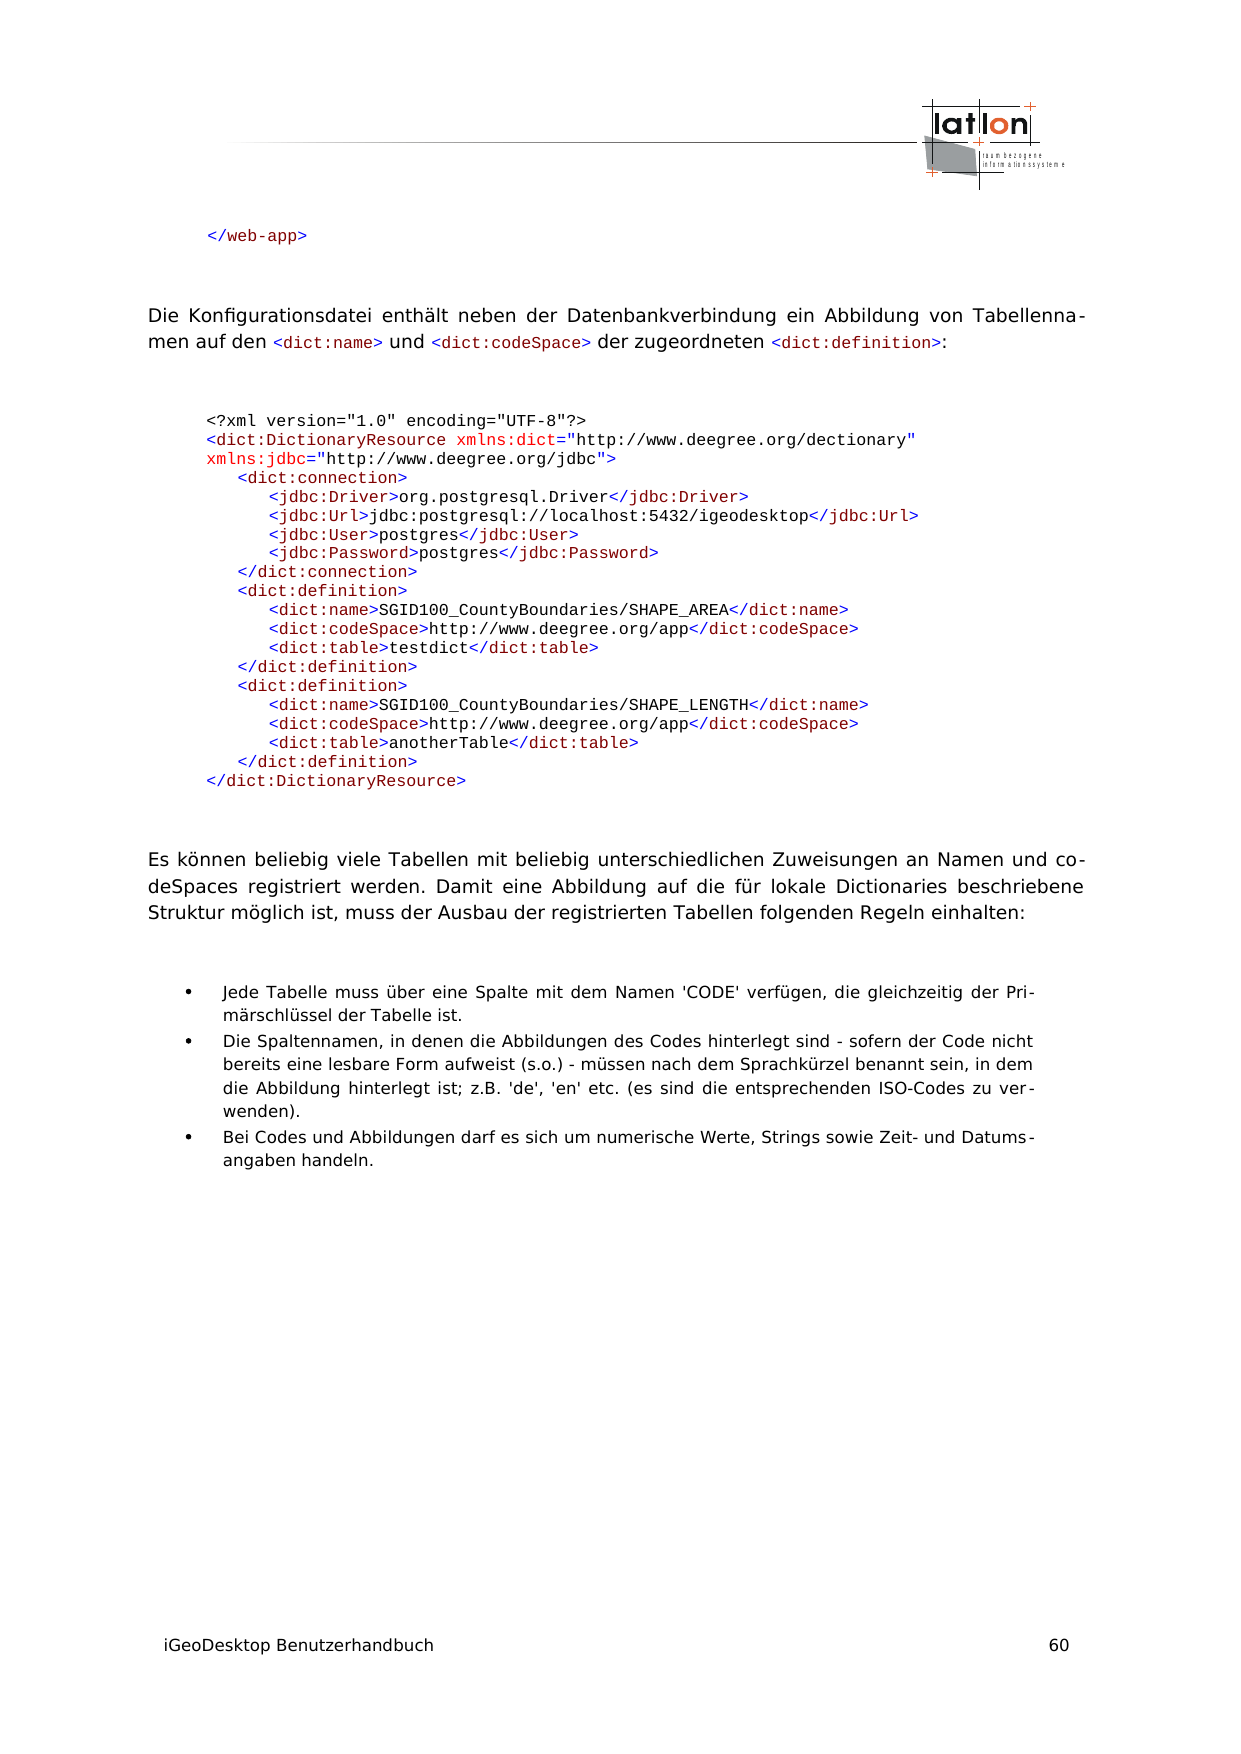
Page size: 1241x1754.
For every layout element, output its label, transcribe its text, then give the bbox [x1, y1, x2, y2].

text <dict:table>anotherTable</dict:table> [206, 734, 1085, 753]
text <?xml version="1.0" encoding="UTF-8"?> [206, 412, 1085, 431]
text </dict:definition> [206, 753, 1085, 772]
text <dict:table>testdict</dict:table> [206, 640, 1085, 659]
text <jdbc:Password>postgres</jdbc:Password> [206, 545, 1085, 564]
text </dict:definition> [206, 659, 1085, 678]
list Die Spaltennamen, in denen die Abbildungen des Codes hinterlegt sind - sofern der Code nicht bereits eine lesbare Form aufweist (s.o.) - müssen nach dem Sprachkürzel benannt sein, in dem die Abbildung hinterlegt ist; z.B. 'de', 'en' etc. (es sind die entsprechenden ISO-Codes zu ver­wenden). [185, 1032, 1034, 1121]
text <dict:connection> [206, 469, 1085, 488]
text <jdbc:Url>jdbc:postgresql://localhost:5432/igeodesktop</jdbc:Url> [206, 507, 1085, 526]
text </web-app> [207, 227, 1085, 246]
text <dict:name>SGID100_CountyBoundaries/SHAPE_AREA</dict:name> [206, 602, 1085, 621]
text <dict:name>SGID100_CountyBoundaries/SHAPE_LENGTH</dict:name> [206, 697, 1085, 716]
text </dict:DictionaryResource> [206, 772, 1085, 791]
text <dict:definition> [206, 678, 1085, 697]
text Es können beliebig viele Tabellen mit beliebig unterschiedlichen Zuweisungen an Namen und co­deSpaces registriert werden. Damit eine Abbildung auf die für lokale Dictionaries beschriebene Struktur möglich ist, muss der Ausbau der registrierten Tabellen folgenden Regeln einhalten: [148, 849, 1085, 924]
text </dict:connection> [206, 564, 1085, 583]
text <dict:codeSpace>http://www.deegree.org/app</dict:codeSpace> [206, 716, 1085, 734]
list Bei Codes und Abbildungen darf es sich um numerische Werte, Strings sowie Zeit- und Datums­angaben handeln. [185, 1128, 1034, 1171]
text <jdbc:Driver>org.postgresql.Driver</jdbc:Driver> [206, 488, 1085, 507]
text <dict:definition> [206, 583, 1085, 602]
text <jdbc:User>postgres</jdbc:User> [206, 526, 1085, 545]
list Jede Tabelle muss über eine Spalte mit dem Namen 'CODE' verfügen, die gleichzeitig der Pri­märschlüssel der Tabelle ist. [185, 983, 1034, 1025]
text xmlns:jdbc="http://www.deegree.org/jdbc"> [206, 450, 1085, 469]
text Die Konfigurationsdatei enthält neben der Datenbankverbindung ein Abbildung von Tabellenna­men auf den <dict:name> und <dict:codeSpace> der zugeordneten <dict:definition>: [148, 305, 1085, 353]
text <dict:codeSpace>http://www.deegree.org/app</dict:codeSpace> [206, 621, 1085, 640]
text <dict:DictionaryResource xmlns:dict="http://www.deegree.org/dectionary" [206, 431, 1085, 450]
